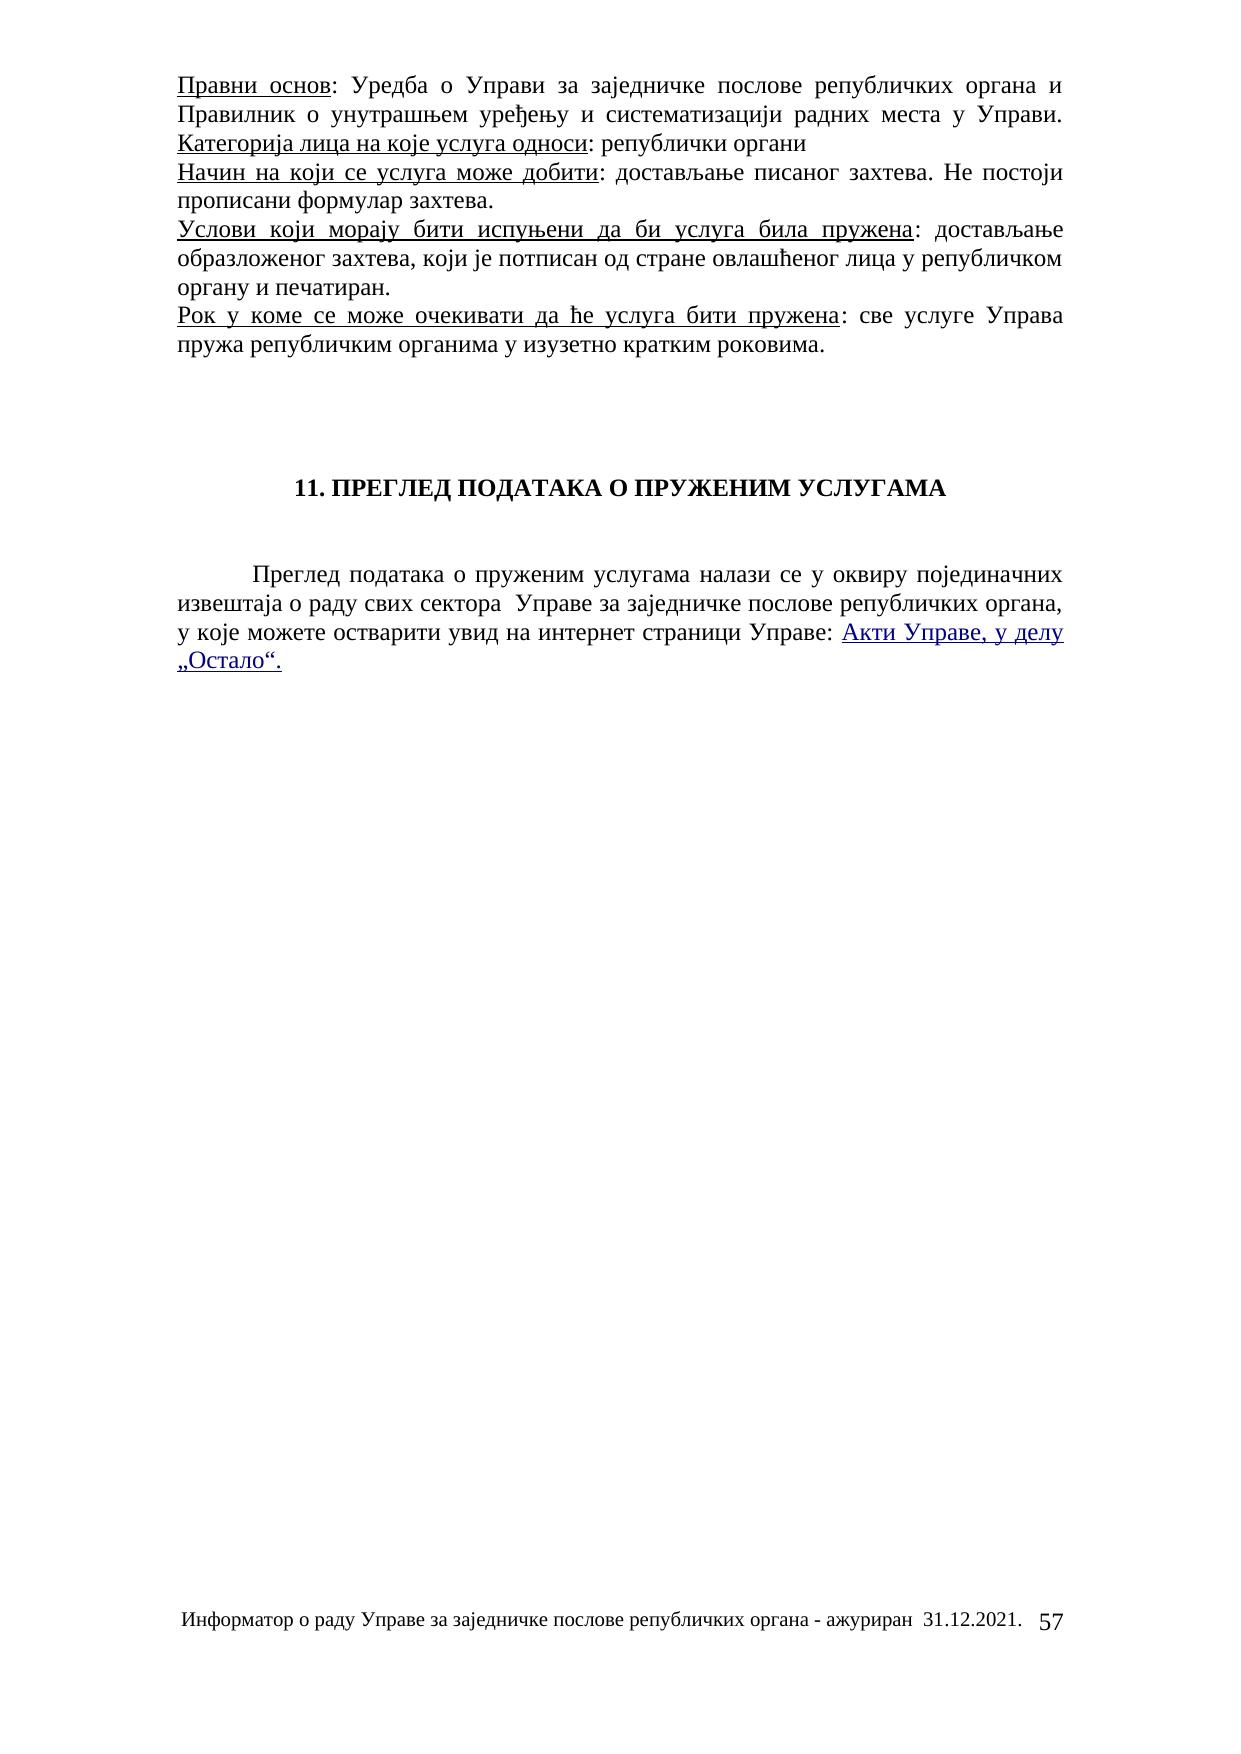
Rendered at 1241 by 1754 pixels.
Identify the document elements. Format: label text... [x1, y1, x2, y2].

text Услови који морају бити испуњени да би услуга била пружена: достављање образложеног захтева, који је потписан од стране овлашћеног лица у републичком органу и печатиран. [177, 214, 1063, 301]
text Начин на који се услуга може добити: достављање писаног захтева. Не постоји прописани формулар захтева. [177, 157, 1063, 214]
text 11. ПРЕГЛЕД ПОДАТАКА О ПРУЖЕНИМ УСЛУГАМА [177, 473, 1063, 502]
text Преглед података о пруженим услугама налази се у оквиру појединачних извештаја о раду свих сектора Управе за заједничке послове републичких органа, у које можете остварити увид на интернет страници Управе: Акти Управе, у делу „Остало“. [177, 559, 1063, 674]
text Рок у коме се може очекивати да ће услуга бити пружена: све услуге Управа пружа републичким органима у изузетно кратким роковима. [177, 301, 1063, 358]
text Правни основ: Уредба о Управи за заједничке послове републичких органа и Правилник о унутрашњем уређењу и систематизацији радних места у Управи. Категорија лица на које услуга односи: републички органи [177, 71, 1063, 157]
